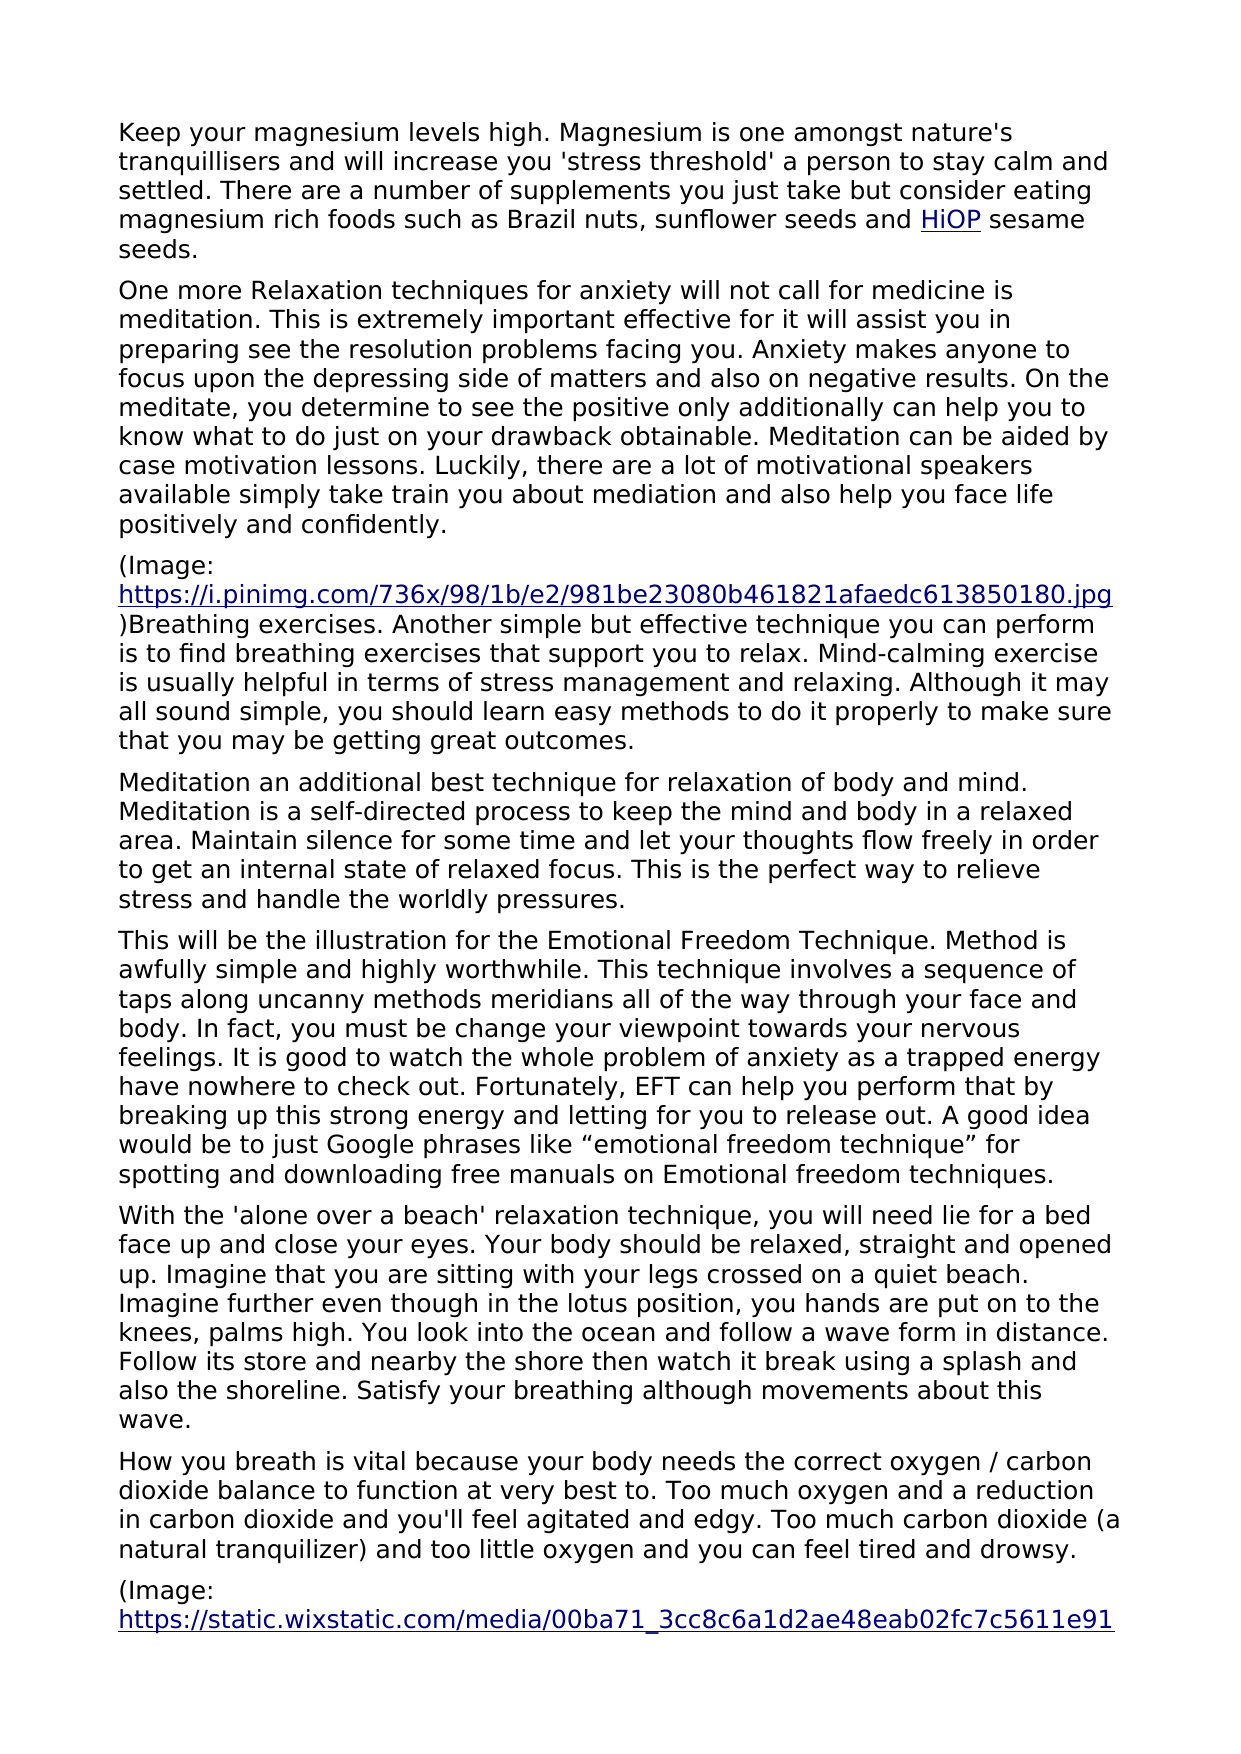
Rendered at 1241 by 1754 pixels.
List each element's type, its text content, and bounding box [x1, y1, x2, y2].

text Meditation an additional best technique for relaxation of body and mind. Meditation is a self-directed process to keep the mind and body in a relaxed area. Maintain silence for some time and let your thoughts flow freely in order to get an internal state of relaxed focus. This is the perfect way to relieve stress and handle the worldly pressures. [118, 768, 1122, 914]
text (Image: https://i.pinimg.com/736x/98/1b/e2/981be23080b461821afaedc613850180.jpg)Breathing exercises. Another simple but effective technique you can perform is to find breathing exercises that support you to relax. Mind-calming exercise is usually helpful in terms of stress management and relaxing. Although it may all sound simple, you should learn easy methods to do it properly to make sure that you may be getting great outcomes. [118, 551, 1122, 756]
text (Image: https://static.wixstatic.com/media/00ba71_3cc8c6a1d2ae48eab02fc7c5611e91 [118, 1576, 1122, 1635]
text One more Relaxation techniques for anxiety will not call for medicine is meditation. This is extremely important effective for it will assist you in preparing see the resolution problems facing you. Anxiety makes anyone to focus upon the depressing side of matters and also on negative results. On the meditate, you determine to see the positive only additionally can help you to know what to do just on your drawback obtainable. Meditation can be aided by case motivation lessons. Luckily, there are a lot of motivational speakers available simply take train you about mediation and also help you face life positively and confidently. [118, 276, 1122, 539]
text How you breath is vital because your body needs the correct oxygen / carbon dioxide balance to function at very best to. Too much oxygen and a reduction in carbon dioxide and you'll feel agitated and edgy. Too much carbon dioxide (a natural tranquilizer) and too little oxygen and you can feel tired and drowsy. [118, 1447, 1122, 1564]
text Keep your magnesium levels high. Magnesium is one amongst nature's tranquillisers and will increase you 'stress threshold' a person to stay calm and settled. There are a number of supplements you just take but consider eating magnesium rich foods such as Brazil nuts, sunflower seeds and HiOP sesame seeds. [118, 118, 1122, 264]
text With the 'alone over a beach' relaxation technique, you will need lie for a bed face up and close your eyes. Your body should be relaxed, straight and opened up. Imagine that you are sitting with your legs crossed on a quiet beach. Imagine further even though in the lotus position, you hands are put on to the knees, palms high. You look into the ocean and follow a wave form in distance. Follow its store and nearby the shore then watch it break using a splash and also the shoreline. Satisfy your breathing although movements about this wave. [118, 1201, 1122, 1435]
text This will be the illustration for the Emotional Freedom Technique. Method is awfully simple and highly worthwhile. This technique involves a sequence of taps along uncanny methods meridians all of the way through your face and body. In fact, you must be change your viewpoint towards your nervous feelings. It is good to watch the whole problem of anxiety as a trapped energy have nowhere to check out. Fortunately, EFT can help you perform that by breaking up this strong energy and letting for you to release out. A good idea would be to just Google phrases like “emotional freedom technique” for spotting and downloading free manuals on Emotional freedom techniques. [118, 926, 1122, 1189]
